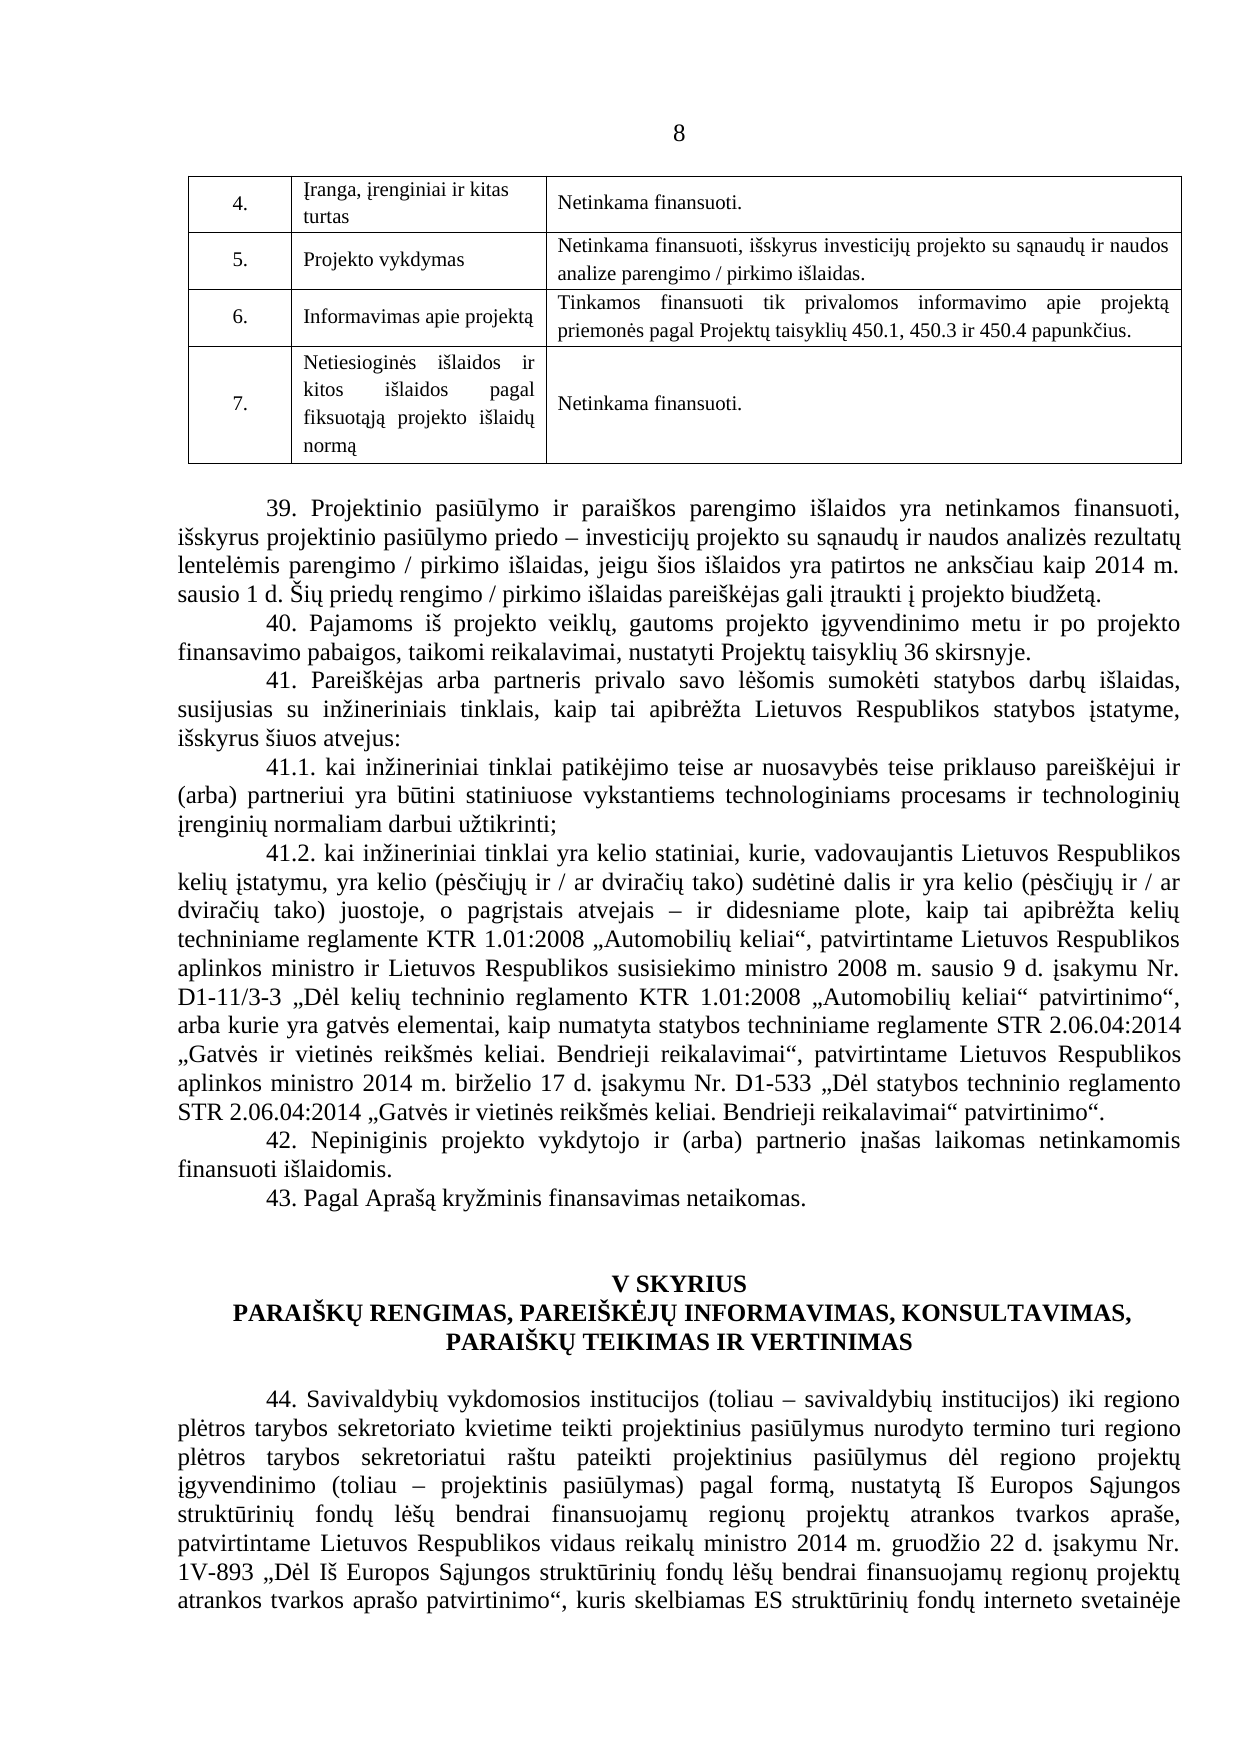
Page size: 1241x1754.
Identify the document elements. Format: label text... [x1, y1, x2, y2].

text 41.2. kai inžineriniai tinklai yra kelio statiniai, kurie, vadovaujantis Lietuvos Respublikos kelių įstatymu, yra kelio (pėsčiųjų ir / ar dviračių tako) sudėtinė dalis ir yra kelio (pėsčiųjų ir / ar dviračių tako) juostoje, o pagrįstais atvejais – ir didesniame plote, kaip tai apibrėžta kelių techniniame reglamente KTR 1.01:2008 „Automobilių keliai“, patvirtintame Lietuvos Respublikos aplinkos ministro ir Lietuvos Respublikos susisiekimo ministro 2008 m. sausio 9 d. įsakymu Nr. D1-11/3-3 „Dėl kelių techninio reglamento KTR 1.01:2008 „Automobilių keliai“ patvirtinimo“, arba kurie yra gatvės elementai, kaip numatyta statybos techniniame reglamente STR 2.06.04:2014 „Gatvės ir vietinės reikšmės keliai. Bendrieji reikalavimai“, patvirtintame Lietuvos Respublikos aplinkos ministro 2014 m. birželio 17 d. įsakymu Nr. D1-533 „Dėl statybos techninio reglamento STR 2.06.04:2014 „Gatvės ir vietinės reikšmės keliai. Bendrieji reikalavimai“ patvirtinimo“. [177, 838, 1181, 1126]
table_cell Projekto vykdymas [292, 233, 546, 289]
text 42. Nepiniginis projekto vykdytojo ir (arba) partnerio įnašas laikomas netinkamomis finansuoti išlaidomis. [177, 1126, 1181, 1183]
text 40. Pajamoms iš projekto veiklų, gautoms projekto įgyvendinimo metu ir po projekto finansavimo pabaigos, taikomi reikalavimai, nustatyti Projektų taisyklių 36 skirsnyje. [177, 608, 1181, 666]
table_cell Netinkama finansuoti, išskyrus investicijų projekto su sąnaudų ir naudos analize parengimo / pirkimo išlaidas. [547, 233, 1181, 289]
table_cell Netinkama finansuoti. [547, 347, 1181, 463]
text 41.1. kai inžineriniai tinklai patikėjimo teise ar nuosavybės teise priklauso pareiškėjui ir (arba) partneriui yra būtini statiniuose vykstantiems technologiniams procesams ir technologinių įrenginių normaliam darbui užtikrinti; [177, 752, 1181, 838]
table_cell 7. [189, 347, 291, 463]
table_cell Informavimas apie projektą [292, 290, 546, 346]
text 39. Projektinio pasiūlymo ir paraiškos parengimo išlaidos yra netinkamos finansuoti, išskyrus projektinio pasiūlymo priedo – investicijų projekto su sąnaudų ir naudos analizės rezultatų lentelėmis parengimo / pirkimo išlaidas, jeigu šios išlaidos yra patirtos ne anksčiau kaip 2014 m. sausio 1 d. Šių priedų rengimo / pirkimo išlaidas pareiškėjas gali įtraukti į projekto biudžetą. [177, 493, 1181, 608]
table_cell 5. [189, 233, 291, 289]
text PARAIŠKŲ RENGIMAS, PAREIŠKĖJŲ INFORMAVIMAS, KONSULTAVIMAS, PARAIŠKŲ TEIKIMAS IR VERTINIMAS [177, 1298, 1181, 1356]
text 43. Pagal Aprašą kryžminis finansavimas netaikomas. [177, 1183, 1181, 1212]
text 41. Pareiškėjas arba partneris privalo savo lėšomis sumokėti statybos darbų išlaidas, susijusias su inžineriniais tinklais, kaip tai apibrėžta Lietuvos Respublikos statybos įstatyme, išskyrus šiuos atvejus: [177, 666, 1181, 752]
table_cell 6. [189, 290, 291, 346]
table_cell Netiesioginės išlaidos ir kitos išlaidos pagal fiksuotąją projekto išlaidų normą [292, 347, 546, 463]
table_cell Netinkama finansuoti. [547, 177, 1181, 232]
table_cell 4. [189, 177, 291, 232]
text 44. Savivaldybių vykdomosios institucijos (toliau – savivaldybių institucijos) iki regiono plėtros tarybos sekretoriato kvietime teikti projektinius pasiūlymus nurodyto termino turi regiono plėtros tarybos sekretoriatui raštu pateikti projektinius pasiūlymus dėl regiono projektų įgyvendinimo (toliau – projektinis pasiūlymas) pagal formą, nustatytą Iš Europos Sąjungos struktūrinių fondų lėšų bendrai finansuojamų regionų projektų atrankos tvarkos apraše, patvirtintame Lietuvos Respublikos vidaus reikalų ministro 2014 m. gruodžio 22 d. įsakymu Nr. 1V-893 „Dėl Iš Europos Sąjungos struktūrinių fondų lėšų bendrai finansuojamų regionų projektų atrankos tvarkos aprašo patvirtinimo“, kuris skelbiamas ES struktūrinių fondų interneto svetainėje [177, 1384, 1181, 1614]
table_cell Tinkamos finansuoti tik privalomos informavimo apie projektą priemonės pagal Projektų taisyklių 450.1, 450.3 ir 450.4 papunkčius. [547, 290, 1181, 346]
text V SKYRIUS [177, 1269, 1181, 1298]
table_cell Įranga, įrenginiai ir kitas turtas [292, 177, 546, 232]
